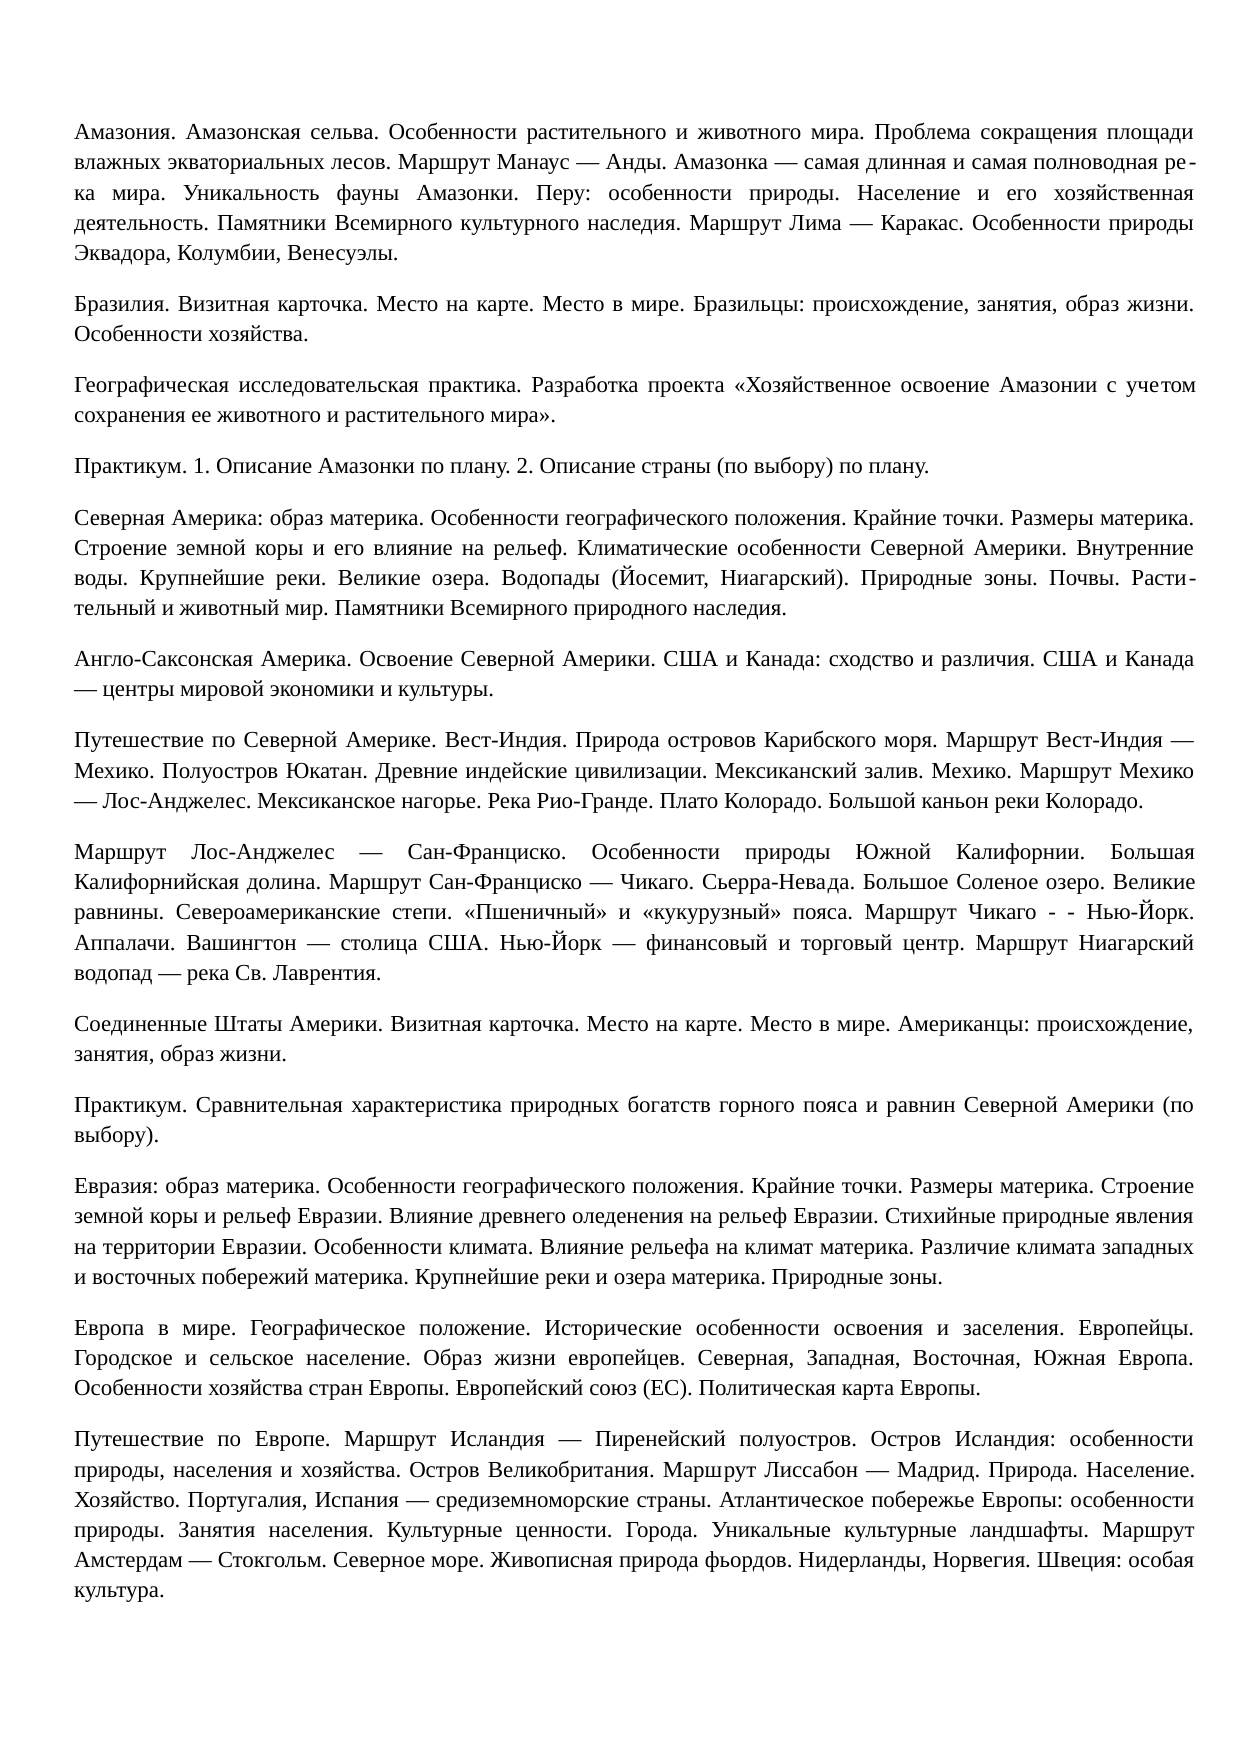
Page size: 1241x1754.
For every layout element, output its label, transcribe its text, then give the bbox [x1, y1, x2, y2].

text Практикум. Сравнительная характеристика природных богатств горного пояса и равнин Северной Америки (по выбору). [74, 1091, 1196, 1148]
text Северная Америка: образ материка. Особенности географического положения. Крайние точки. Размеры материка. Строение земной коры и его влияние на рельеф. Климатические особенности Северной Америки. Внутренние воды. Крупнейшие реки. Великие озера. Водопады (Йосемит, Ниагарский). Природные зоны. Почвы. Расти­тельный и животный мир. Памятники Всемирного природного наследия. [74, 503, 1196, 621]
text Бразилия. Визитная карточка. Место на карте. Место в мире. Бразильцы: происхождение, занятия, образ жизни. Особенности хозяйства. [74, 290, 1196, 347]
text Соединенные Штаты Америки. Визитная карточка. Место на карте. Место в мире. Американцы: происхождение, занятия, образ жизни. [74, 1010, 1196, 1066]
text Евразия: образ материка. Особенности географического положения. Крайние точки. Размеры материка. Строение земной коры и рельеф Евразии. Влияние древнего оледенения на рельеф Евразии. Стихийные природные явления на территории Евразии. Особенности климата. Влияние рельефа на климат материка. Различие климата западных и восточных побережий материка. Крупнейшие реки и озера материка. Природные зоны. [74, 1172, 1196, 1289]
text Географическая исследовательская практика. Разработка проекта «Хозяйственное освоение Амазонии с уче­том сохранения ее животного и растительного мира». [74, 371, 1196, 428]
text Путешествие по Северной Америке. Вест-Индия. Природа островов Карибского моря. Маршрут Вест-Индия — Мехико. Полуостров Юкатан. Древние индейские цивилизации. Мексиканский залив. Мехико. Маршрут Мехико — Лос-Анджелес. Мексиканское нагорье. Река Рио-Гранде. Плато Колорадо. Большой каньон реки Колорадо. [74, 726, 1196, 813]
text Англо-Саксонская Америка. Освоение Северной Америки. США и Канада: сходство и различия. США и Канада — центры мировой экономики и культуры. [74, 645, 1196, 702]
text Путешествие по Европе. Маршрут Исландия — Пиренейский полуостров. Остров Исландия: особенности природы, населения и хозяйства. Остров Великобритания. Марш­рут Лиссабон — Мадрид. Природа. Население. Хозяйство. Португалия, Испания — средиземноморские страны. Атлантическое побережье Европы: особенности природы. Занятия населения. Культурные ценности. Города. Уникальные культурные ландшафты. Маршрут Амстердам — Стокгольм. Северное море. Живописная природа фьордов. Нидерланды, Норвегия. Швеция: особая культура. [74, 1425, 1196, 1603]
text Маршрут Лос-Анджелес — Сан-Франциско. Особенности природы Южной Калифорнии. Большая Калифорнийская долина. Маршрут Сан-Франциско — Чикаго. Сьерра-Нева­да. Большое Соленое озеро. Великие равнины. Североамериканские степи. «Пшеничный» и «кукурузный» пояса. Маршрут Чикаго - - Нью-Йорк. Аппалачи. Вашингтон — столица США. Нью-Йорк — финансовый и торговый центр. Маршрут Ниагарский водопад — река Св. Лаврентия. [74, 838, 1196, 985]
text Практикум. 1. Описание Амазонки по плану. 2. Описание страны (по выбору) по плану. [74, 452, 1196, 479]
text Амазония. Амазонская сельва. Особенности растительного и животного мира. Проблема сокращения площади влажных экваториальных лесов. Маршрут Манаус — Анды. Амазонка — самая длинная и самая полноводная ре­ка мира. Уникальность фауны Амазонки. Перу: особенности природы. Население и его хозяйственная деятельность. Памятники Всемирного культурного наследия. Маршрут Лима — Каракас. Особенности природы Эквадора, Колумбии, Венесуэлы. [74, 118, 1196, 265]
text Европа в мире. Географическое положение. Исторические особенности освоения и заселения. Европейцы. Городское и сельское население. Образ жизни европейцев. Северная, Западная, Восточная, Южная Европа. Особенности хозяйства стран Европы. Европейский союз (ЕС). Политическая карта Европы. [74, 1314, 1196, 1401]
